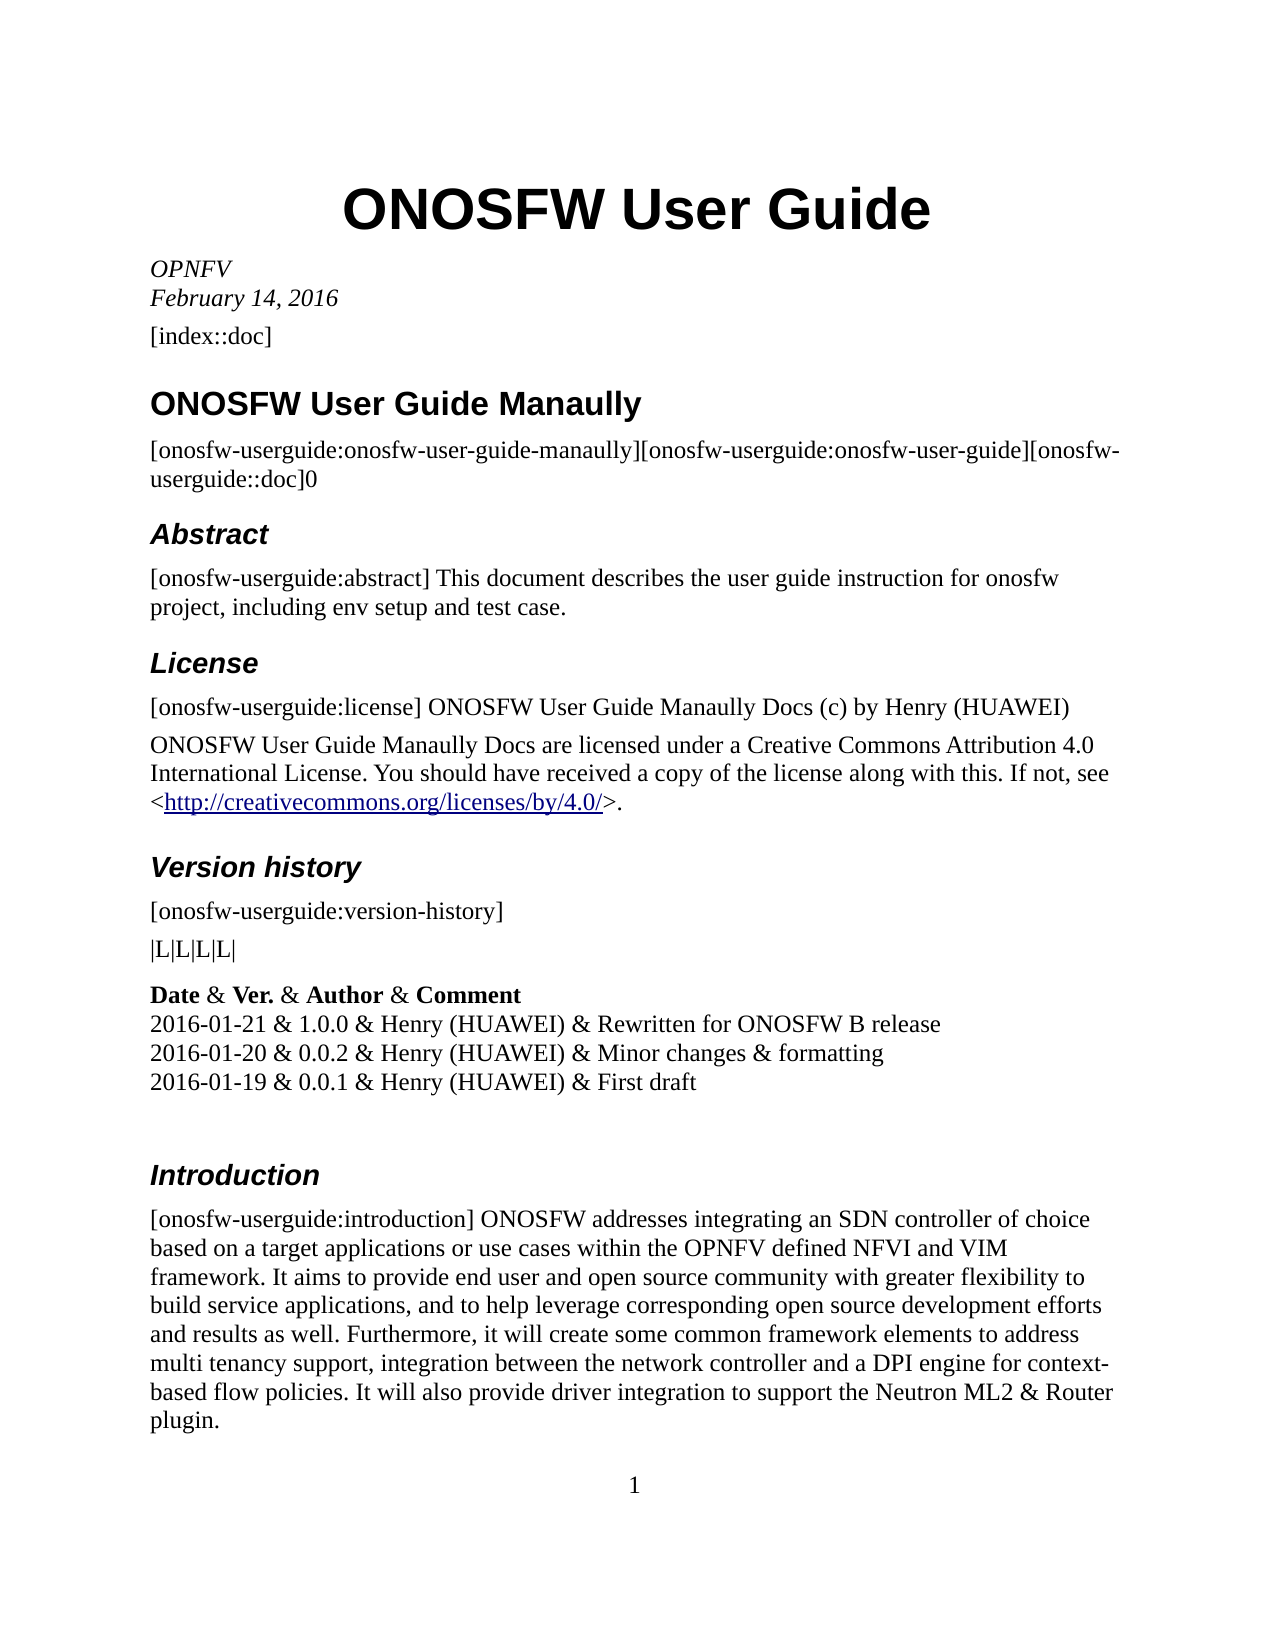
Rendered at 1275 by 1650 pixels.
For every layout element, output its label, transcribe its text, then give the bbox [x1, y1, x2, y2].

text [onosfw-userguide:version-history] [150, 896, 1125, 925]
subtitle Abstract [150, 517, 1125, 551]
text OPNFV [150, 254, 1125, 283]
subtitle Introduction [150, 1158, 1125, 1192]
text Date & Ver. & Author & Comment 2016-01-21 & 1.0.0 & Henry (HUAWEI) & Rewritten for ONOSFW B release 2016-01-20 & 0.0.2 & Henry (HUAWEI) & Minor changes & formatting 2016-01-19 & 0.0.1 & Henry (HUAWEI) & First draft [150, 980, 1125, 1124]
text [index::doc] [150, 321, 1125, 350]
title ONOSFW User Guide [150, 175, 1125, 242]
text [onosfw-userguide:introduction] ONOSFW addresses integrating an SDN controller of choice based on a target applications or use cases within the OPNFV defined NFVI and VIM framework. It aims to provide end user and open source community with greater flexibility to build service applications, and to help leverage corresponding open source development efforts and results as well. Furthermore, it will create some common framework elements to address multi tenancy support, integration between the network controller and a DPI engine for context-based flow policies. It will also provide driver integration to support the Neutron ML2 & Router plugin. [150, 1204, 1125, 1434]
subtitle License [150, 646, 1125, 679]
text [onosfw-userguide:abstract] This document describes the user guide instruction for onosfw project, including env setup and test case. [150, 563, 1125, 621]
text February 14, 2016 [150, 283, 1125, 312]
subtitle Version history [150, 850, 1125, 883]
text [onosfw-userguide:license] ONOSFW User Guide Manaully Docs (c) by Henry (HUAWEI) [150, 692, 1125, 721]
subtitle ONOSFW User Guide Manaully [150, 384, 1125, 422]
text ONOSFW User Guide Manaully Docs are licensed under a Creative Commons Attribution 4.0 International License. You should have received a copy of the license along with this. If not, see <http://creativecommons.org/licenses/by/4.0/>. [150, 730, 1125, 816]
text |L|L|L|L| [150, 934, 1125, 962]
text [onosfw-userguide:onosfw-user-guide-manaully][onosfw-userguide:onosfw-user-guide][onosfw-userguide::doc]0 [150, 435, 1125, 492]
